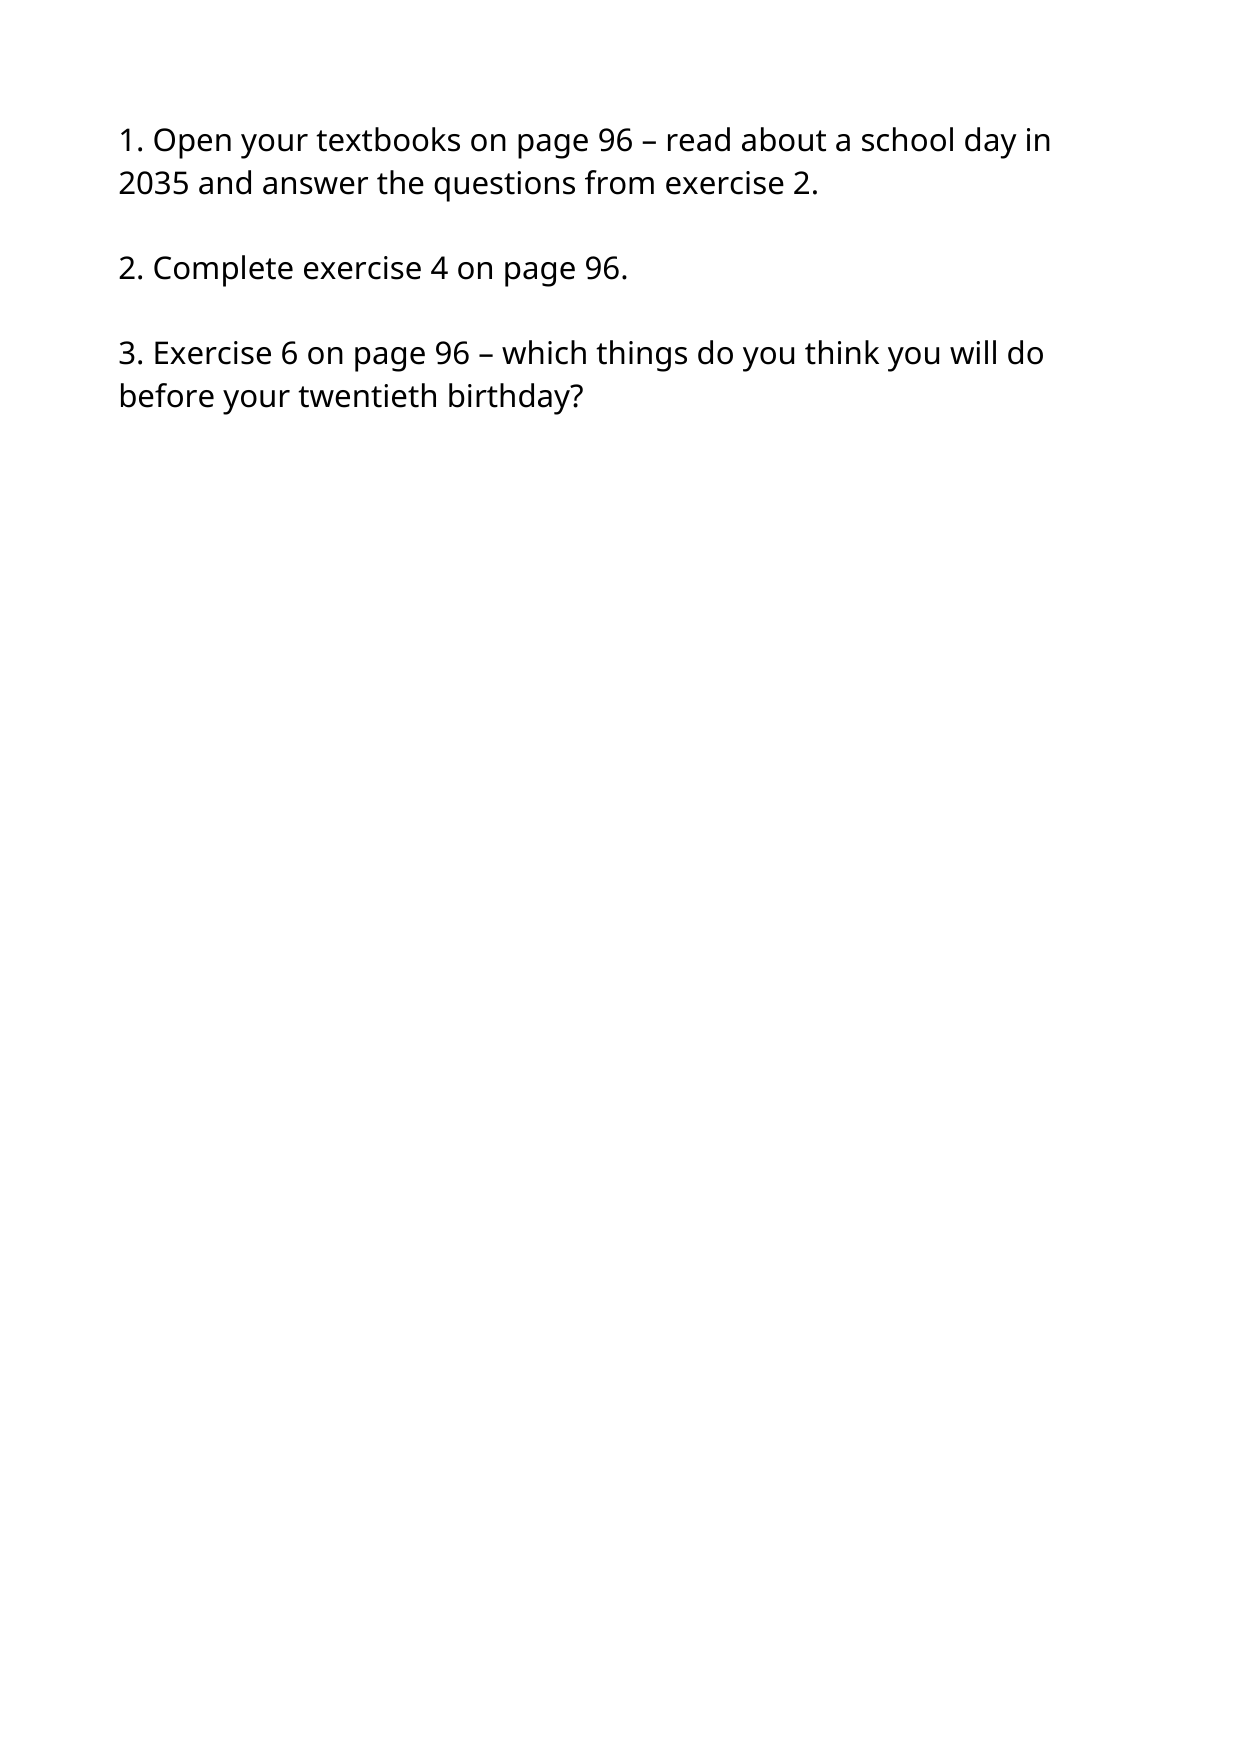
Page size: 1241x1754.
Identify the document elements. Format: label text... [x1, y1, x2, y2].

text 2. Complete exercise 4 on page 96. [118, 246, 1122, 288]
text 3. Exercise 6 on page 96 – which things do you think you will do before your twentieth birthday? [118, 331, 1122, 416]
text 1. Open your textbooks on page 96 – read about a school day in 2035 and answer the questions from exercise 2. [118, 118, 1122, 203]
